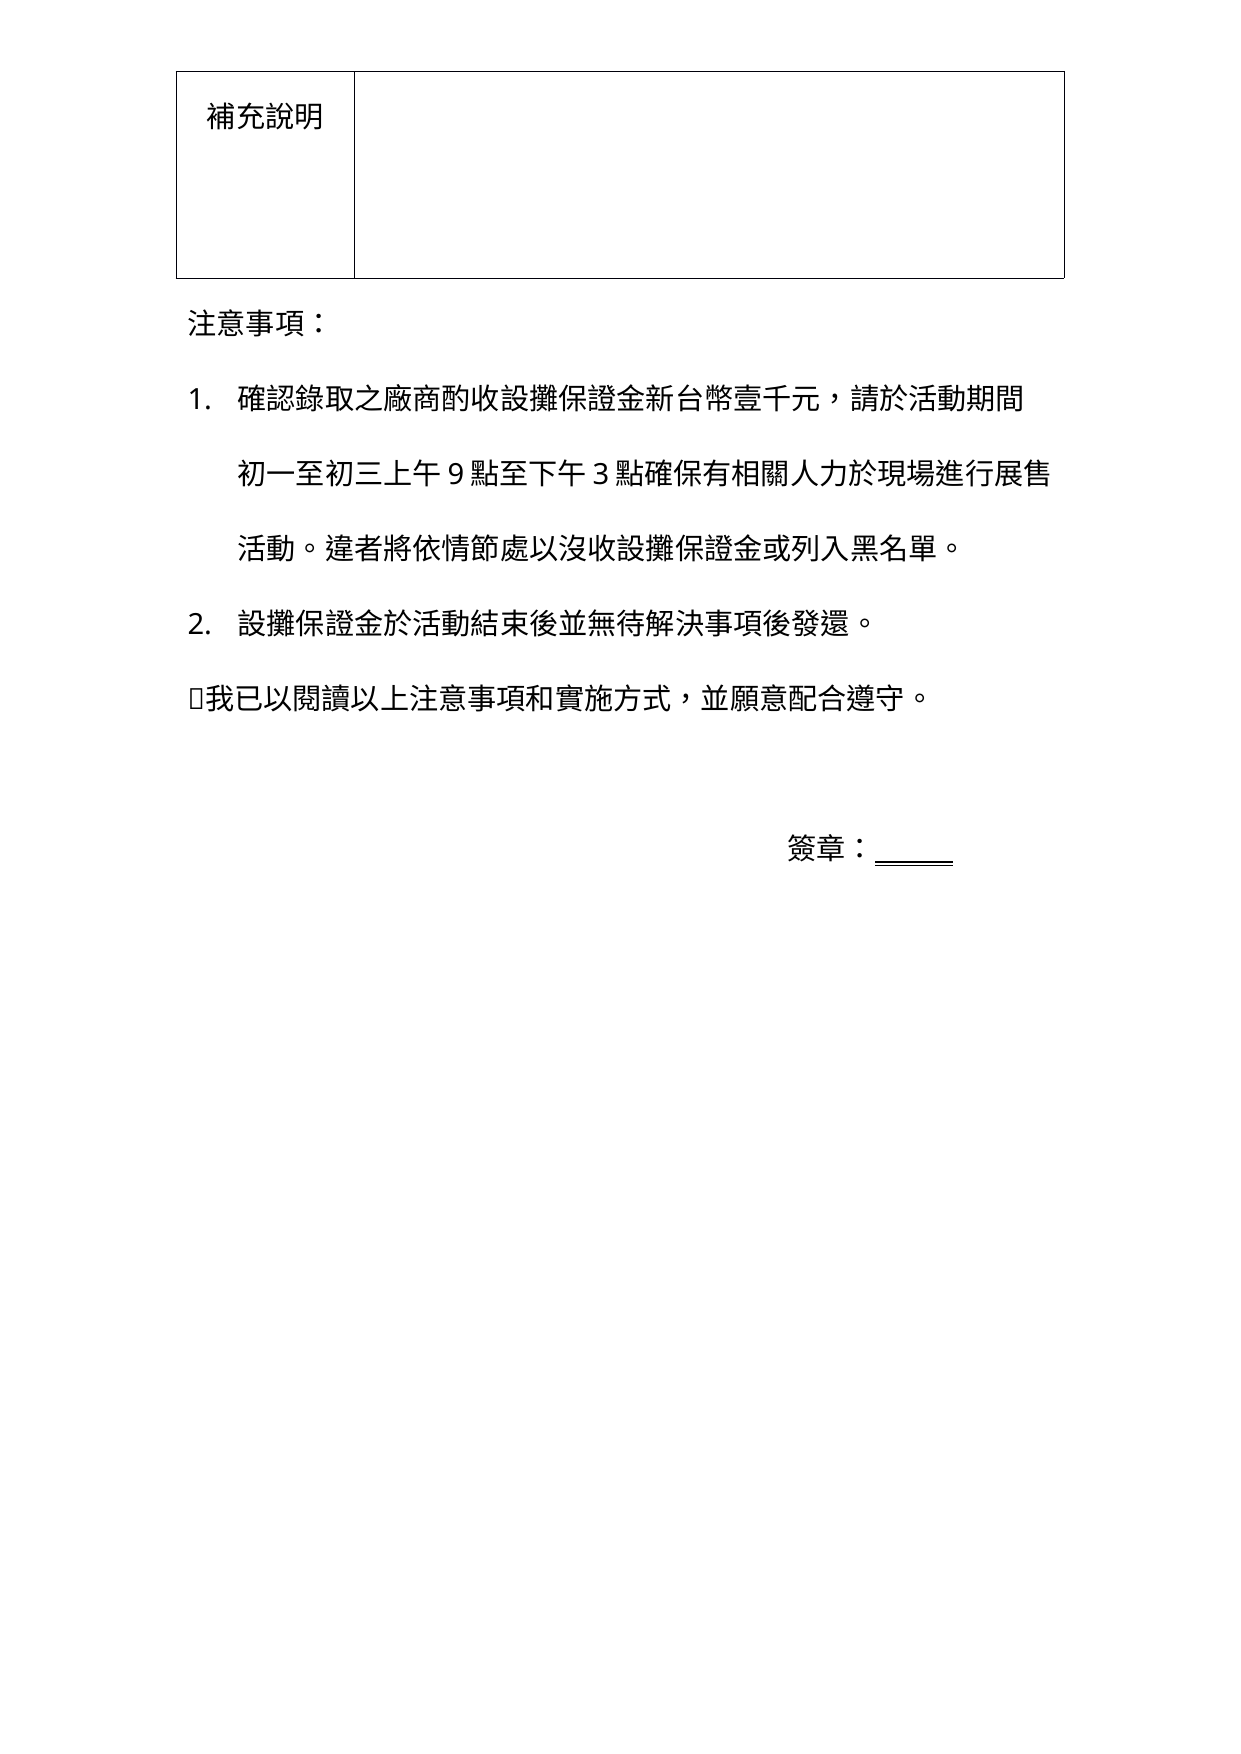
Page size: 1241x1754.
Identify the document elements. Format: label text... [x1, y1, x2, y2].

text 注意事項： [187, 279, 1053, 353]
table_cell [355, 72, 1064, 278]
text 我已以閱讀以上注意事項和實施方式，並願意配合遵守。 [187, 653, 1053, 728]
list 設攤保證金於活動結束後並無待解決事項後發還。 [187, 578, 1053, 653]
text 簽章： [787, 803, 1053, 878]
list 確認錄取之廠商酌收設攤保證金新台幣壹千元，請於活動期間初一至初三上午9點至下午3點確保有相關人力於現場進行展售活動。違者將依情節處以沒收設攤保證金或列入黑名單。 [187, 353, 1053, 578]
table_cell 補充說明 [177, 72, 354, 278]
